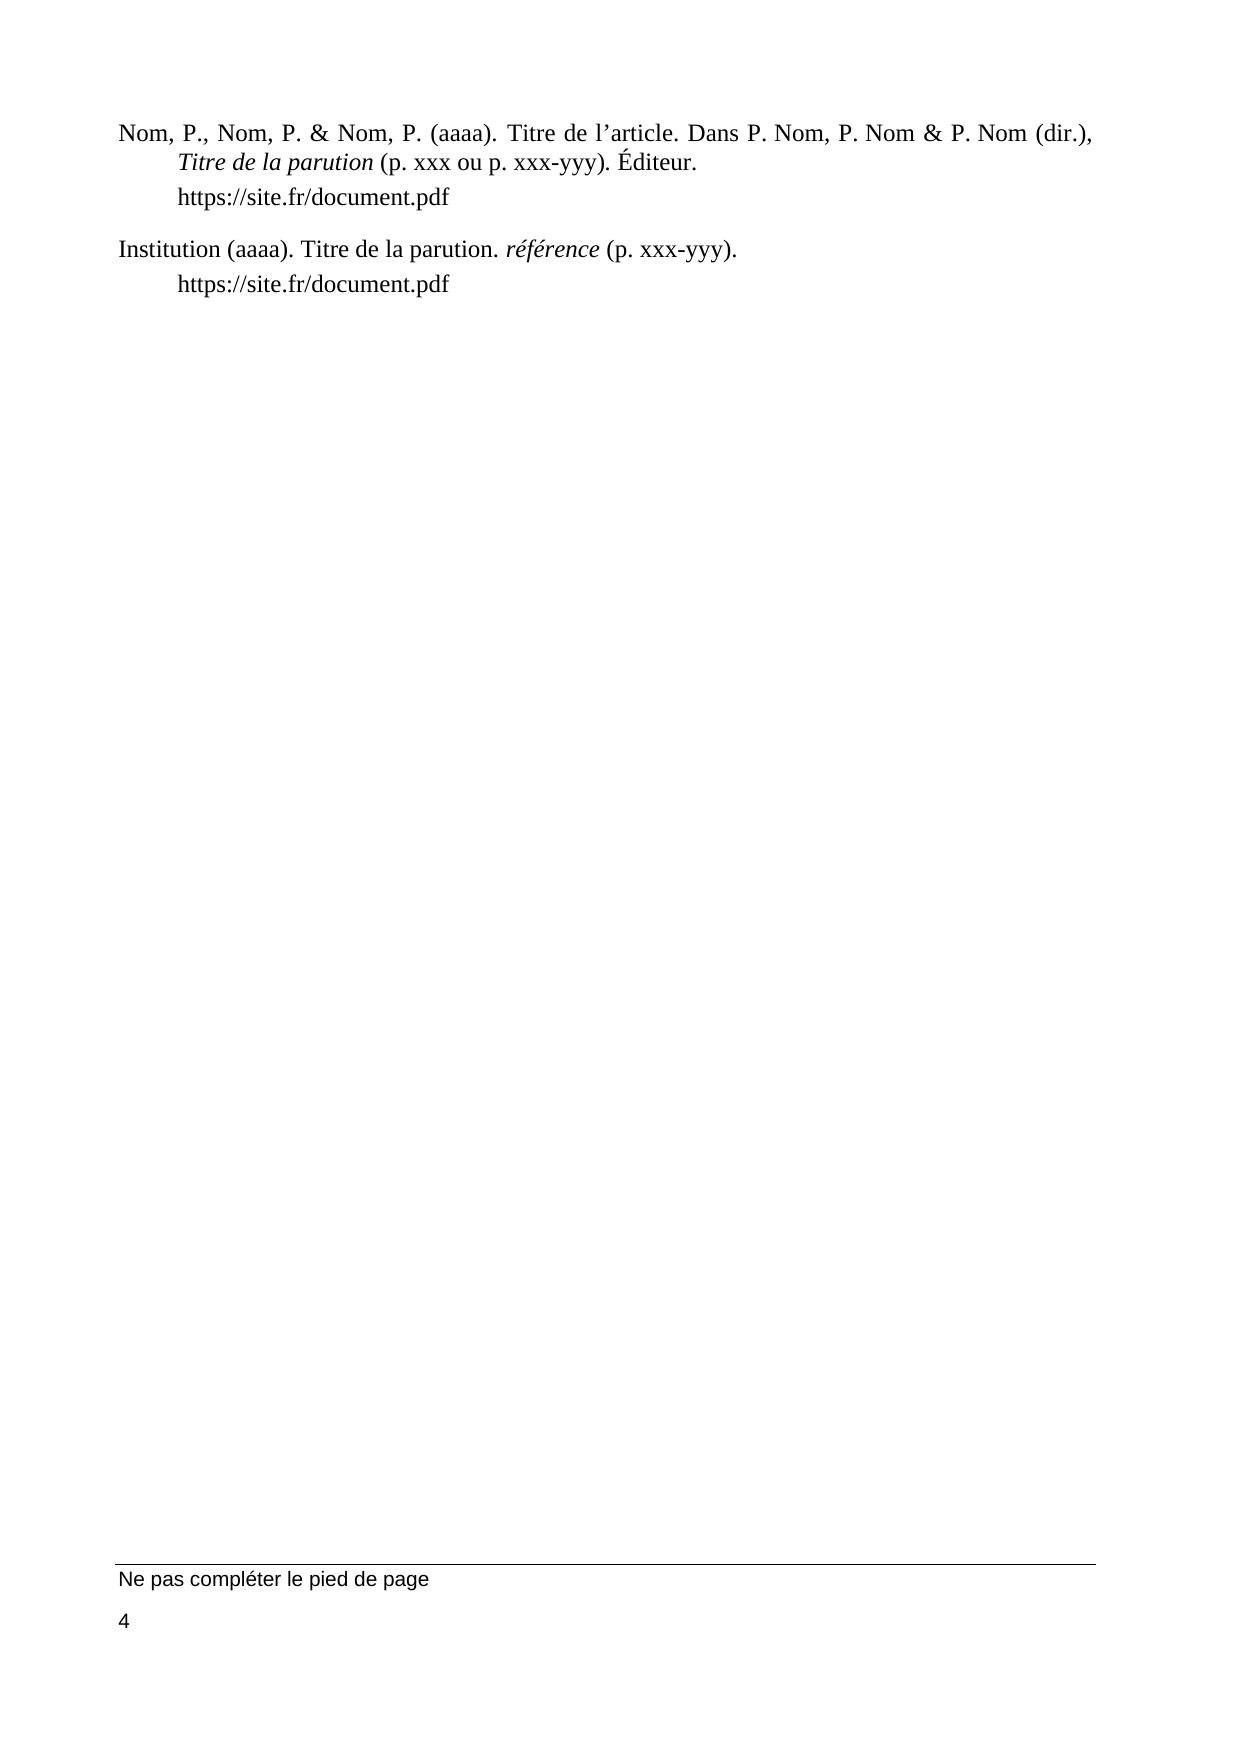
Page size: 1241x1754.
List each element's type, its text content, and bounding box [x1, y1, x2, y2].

text https://site.fr/document.pdf [177, 269, 1093, 297]
text Nom, P., Nom, P. & Nom, P. (aaaa). Titre de l’article. Dans P. Nom, P. Nom & P. Nom (dir.), Titre de la parution (p. xxx ou p. xxx‑yyy). Éditeur. [118, 118, 1093, 176]
text Institution (aaaa). Titre de la parution. référence (p. xxx-yyy). [118, 234, 1093, 263]
text https://site.fr/document.pdf [177, 182, 1093, 210]
